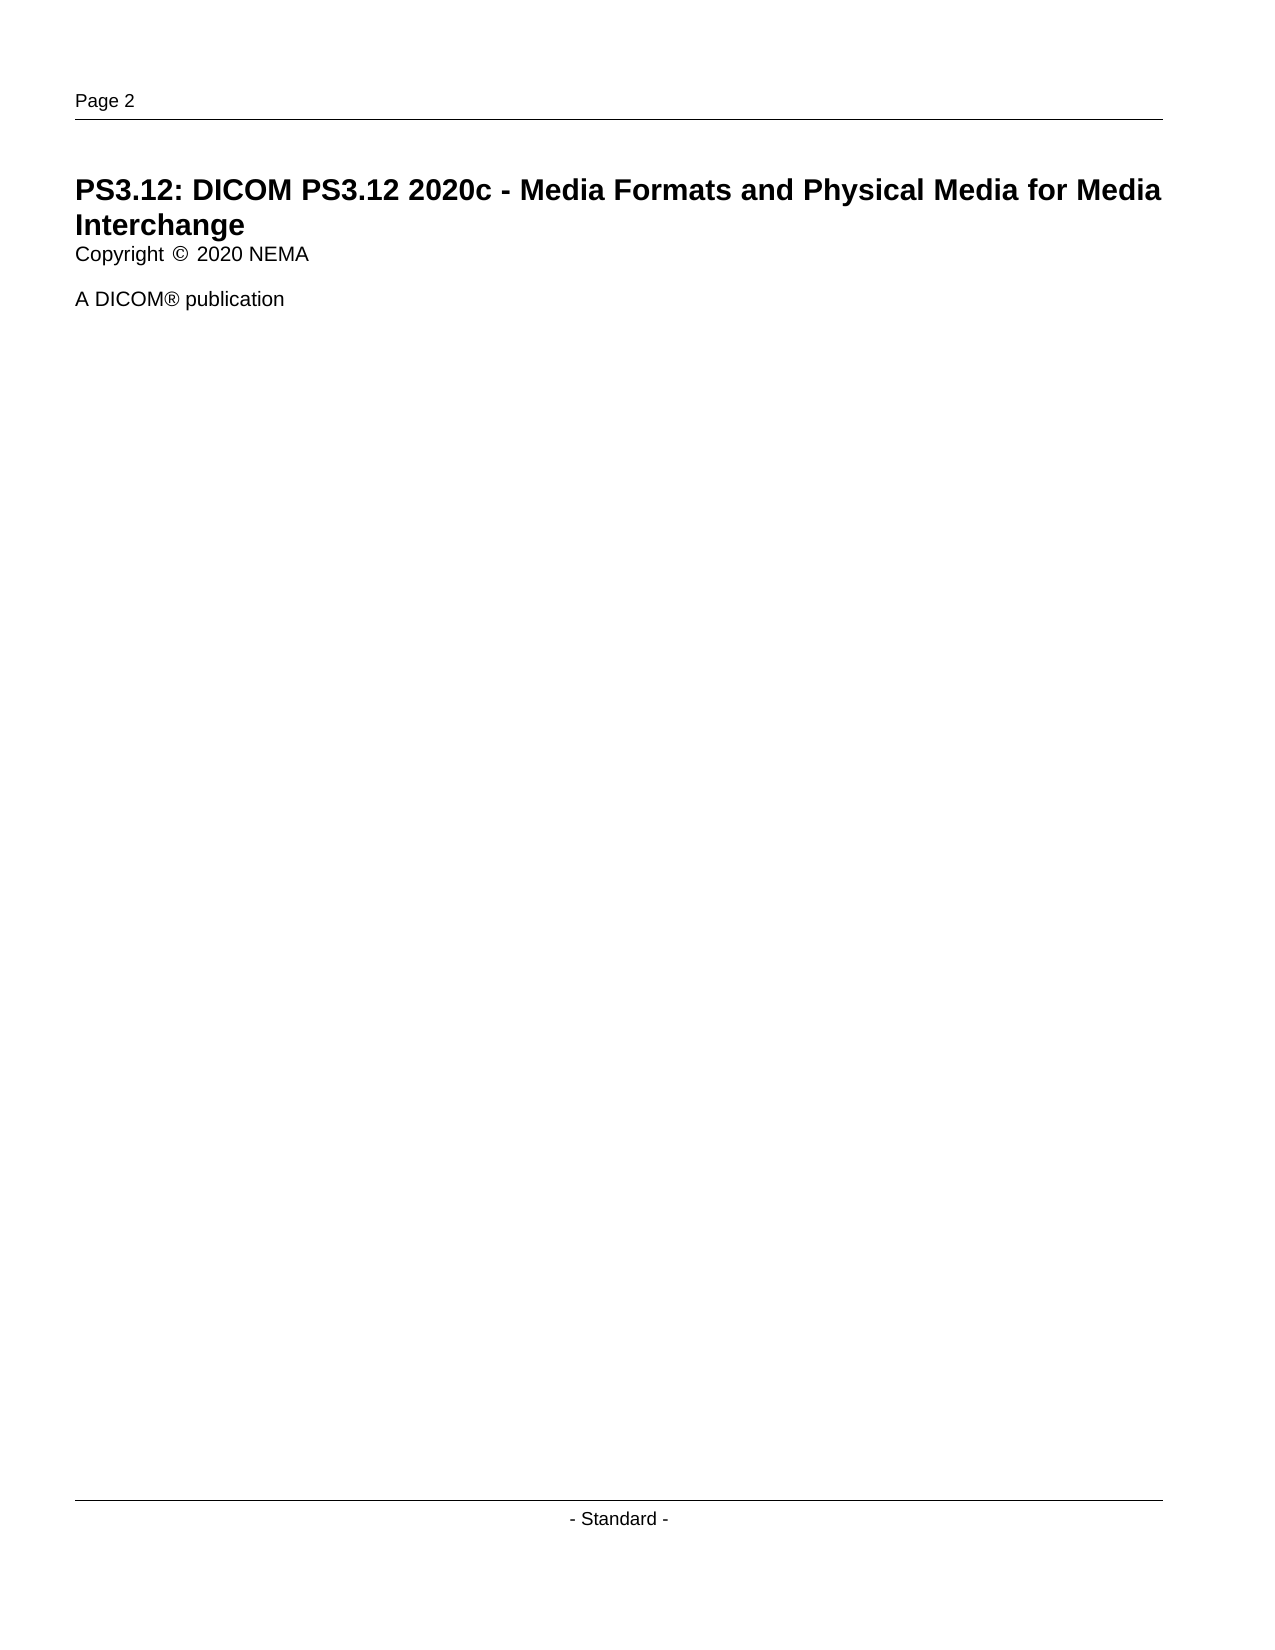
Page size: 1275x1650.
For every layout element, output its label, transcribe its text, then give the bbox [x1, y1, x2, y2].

text Copyright © 2020 NEMA [75, 242, 1162, 266]
text A DICOM® publication [75, 287, 1162, 311]
text PS3.12: DICOM PS3.12 2020c - Media Formats and Physical Media for Media Interchange [75, 172, 1162, 242]
